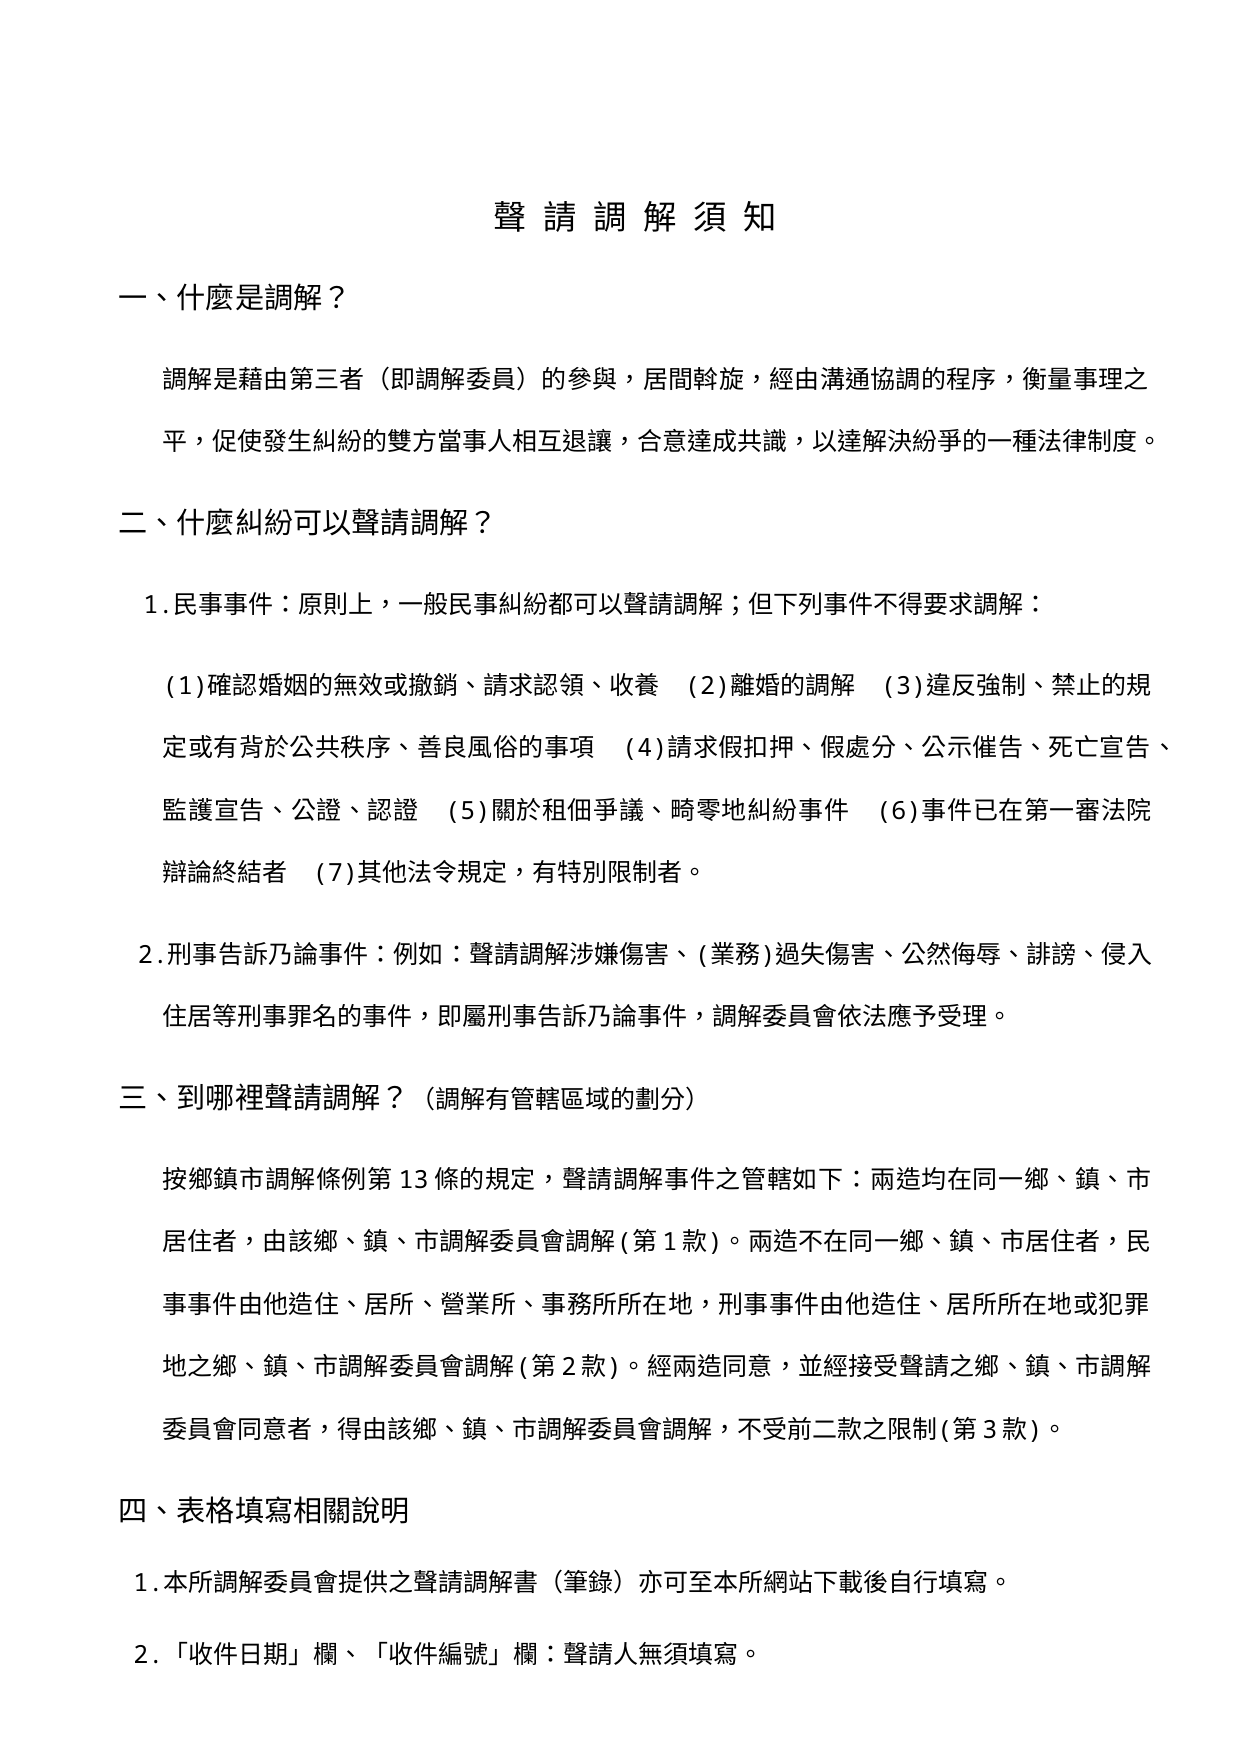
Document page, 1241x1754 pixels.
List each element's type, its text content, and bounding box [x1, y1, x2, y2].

text 三、到哪裡聲請調解？（調解有管轄區域的劃分） [118, 1054, 1152, 1117]
text 四、表格填寫相關說明 [118, 1467, 1152, 1529]
text (1)確認婚姻的無效或撤銷、請求認領、收養 (2)離婚的調解 (3)違反強制、禁止的規定或有背於公共秩序、善良風俗的事項 (4)請求假扣押、假處分、公示催告、死亡宣告、監護宣告、公證、認證 (5)關於租佃爭議、畸零地糾紛事件 (6)事件已在第一審法院辯論終結者 (7)其他法令規定，有特別限制者。 [163, 642, 1152, 892]
text 2.「收件日期」欄、「收件編號」欄：聲請人無須填寫。 [133, 1611, 1152, 1673]
text 一、什麼是調解？ [118, 254, 1152, 317]
text 1.本所調解委員會提供之聲請調解書（筆錄）亦可至本所網站下載後自行填寫。 [133, 1539, 1152, 1601]
text 二、什麼糾紛可以聲請調解？ [118, 479, 1152, 542]
text 調解是藉由第三者（即調解委員）的參與，居間斡旋，經由溝通協調的程序，衡量事理之平，促使發生糾紛的雙方當事人相互退讓，合意達成共識，以達解決紛爭的一種法律制度。 [162, 336, 1152, 461]
text 按鄉鎮市調解條例第13條的規定，聲請調解事件之管轄如下：兩造均在同一鄉、鎮、市居住者，由該鄉、鎮、市調解委員會調解(第1款)。兩造不在同一鄉、鎮、市居住者，民事事件由他造住、居所、營業所、事務所所在地，刑事事件由他造住、居所所在地或犯罪地之鄉、鎮、市調解委員會調解(第2款)。經兩造同意，並經接受聲請之鄉、鎮、市調解委員會同意者，得由該鄉、鎮、市調解委員會調解，不受前二款之限制(第3款)。 [162, 1136, 1152, 1448]
text 2.刑事告訴乃論事件：例如：聲請調解涉嫌傷害、(業務)過失傷害、公然侮辱、誹謗、侵入住居等刑事罪名的事件，即屬刑事告訴乃論事件，調解委員會依法應予受理。 [138, 911, 1152, 1036]
text 聲 請 調 解 須 知 [118, 173, 1152, 236]
text 1.民事事件：原則上，一般民事糾紛都可以聲請調解；但下列事件不得要求調解： [118, 561, 1152, 623]
